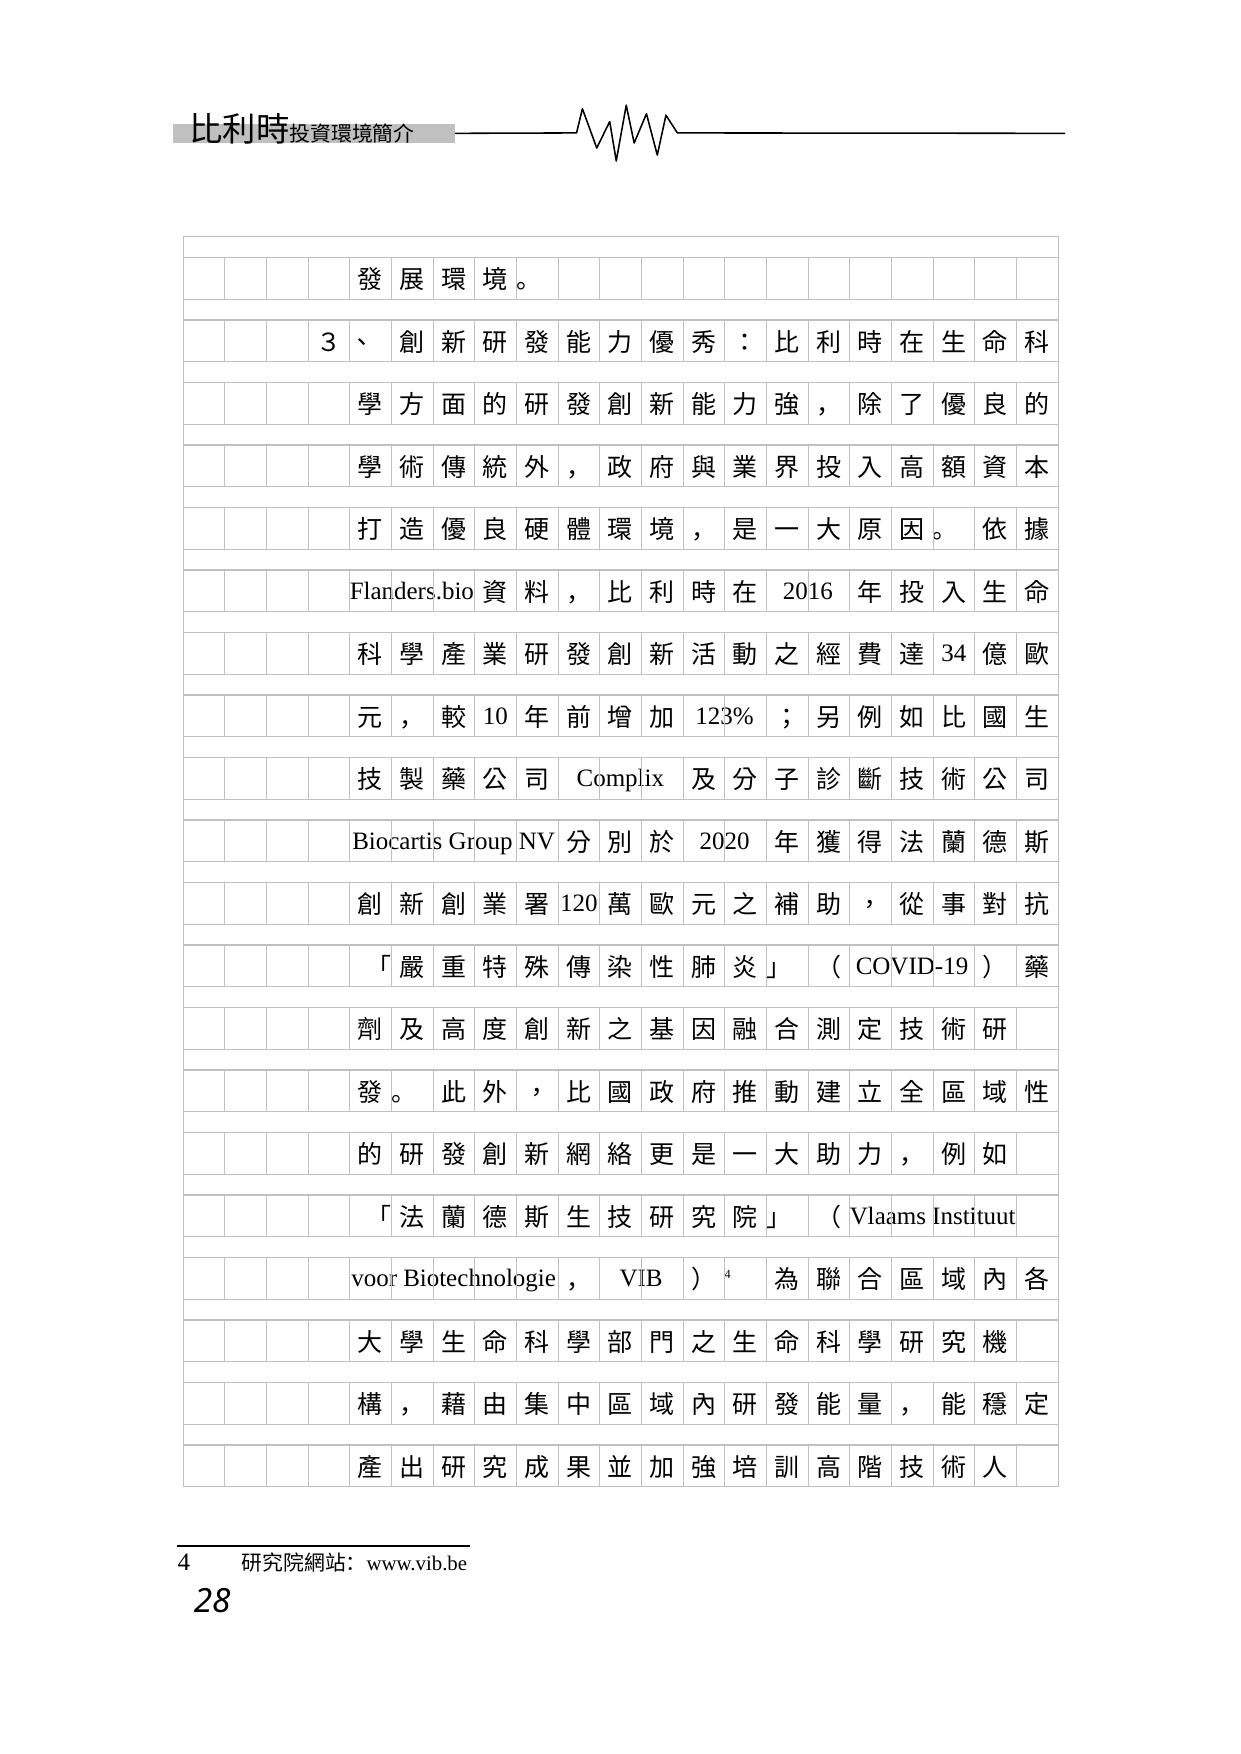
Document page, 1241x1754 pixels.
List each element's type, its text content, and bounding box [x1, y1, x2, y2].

text ２、產業協會聚落發達：生命科學產業協會除積極進行國際活動、主辦專業展，協助企業拓銷與媒合潛在合作夥伴，亦提供企業在研發與經營方面之顧問服務、組織人員培訓課程、主導共同研究計畫，以及向政府提出政策建議與進行遊說。除了產業協會涵蓋全國的網絡，全國各地有數個由官民合資、產學合作，共同打造之生命科學園區與創新孵化器，提供中小企業、新創企業良好的發展環境。 [281, 237, 1058, 257]
text ３、創新研發能力優秀：比利時在生命科學方面的研發創新能力強，除了優良的學術傳統外，政府與業界投入高額資本打造優良硬體環境，是一大原因。依據Flanders.bio資料，比利時在2016年投入生命科學產業研發創新活動之經費達34億歐元，較10年前增加123%；另例如比國生技製藥公司Complix及分子診斷技術公司Biocartis Group NV分別於2020年獲得法蘭德斯創新創業署120萬歐元之補助，從事對抗「嚴重特殊傳染性肺炎」（COVID-19）藥劑及高度創新之基因融合測定技術研發。此外，比國政府推動建立全區域性的研發創新網絡更是一大助力，例如「法蘭德斯生技研究院」（Vlaams Instituut voor Biotechnologie，VIB）為聯合區域內各大學生命科學部門之生命科學研究機構，藉由集中區域內研發能量，能穩定產出研究成果並加強培訓高階技術人才。此外，該機構特別注重與業界之連結，研發成果多能以技術授權或分拆（spin-off）等方式商業化，發揮創新研究成果之市場潛力與價值，為機構帶來高額收益，得以永續經營。此種成功的模式，使得比利時得以吸引頂尖國際學生和學者前來比利時進行生命科學研究，也吸引更多國際企業之注意，進一步提升比利時生命科學產業的國際化程度。 [281, 737, 1058, 757]
text 研究院網站：www.vib.be [177, 1547, 1063, 1577]
text ３、創新研發能力優秀：比利時在生命科學方面的研發創新能力強，除了優良的學術傳統外，政府與業界投入高額資本打造優良硬體環境，是一大原因。依據Flanders.bio資料，比利時在2016年投入生命科學產業研發創新活動之經費達34億歐元，較10年前增加123%；另例如比國生技製藥公司Complix及分子診斷技術公司Biocartis Group NV分別於2020年獲得法蘭德斯創新創業署120萬歐元之補助，從事對抗「嚴重特殊傳染性肺炎」（COVID-19）藥劑及高度創新之基因融合測定技術研發。此外，比國政府推動建立全區域性的研發創新網絡更是一大助力，例如「法蘭德斯生技研究院」（Vlaams Instituut voor Biotechnologie，VIB）為聯合區域內各大學生命科學部門之生命科學研究機構，藉由集中區域內研發能量，能穩定產出研究成果並加強培訓高階技術人才。此外，該機構特別注重與業界之連結，研發成果多能以技術授權或分拆（spin-off）等方式商業化，發揮創新研究成果之市場潛力與價值，為機構帶來高額收益，得以永續經營。此種成功的模式，使得比利時得以吸引頂尖國際學生和學者前來比利時進行生命科學研究，也吸引更多國際企業之注意，進一步提升比利時生命科學產業的國際化程度。 [281, 300, 1058, 319]
text ３、創新研發能力優秀：比利時在生命科學方面的研發創新能力強，除了優良的學術傳統外，政府與業界投入高額資本打造優良硬體環境，是一大原因。依據Flanders.bio資料，比利時在2016年投入生命科學產業研發創新活動之經費達34億歐元，較10年前增加123%；另例如比國生技製藥公司Complix及分子診斷技術公司Biocartis Group NV分別於2020年獲得法蘭德斯創新創業署120萬歐元之補助，從事對抗「嚴重特殊傳染性肺炎」（COVID-19）藥劑及高度創新之基因融合測定技術研發。此外，比國政府推動建立全區域性的研發創新網絡更是一大助力，例如「法蘭德斯生技研究院」（Vlaams Instituut voor Biotechnologie，VIB）為聯合區域內各大學生命科學部門之生命科學研究機構，藉由集中區域內研發能量，能穩定產出研究成果並加強培訓高階技術人才。此外，該機構特別注重與業界之連結，研發成果多能以技術授權或分拆（spin-off）等方式商業化，發揮創新研究成果之市場潛力與價值，為機構帶來高額收益，得以永續經營。此種成功的模式，使得比利時得以吸引頂尖國際學生和學者前來比利時進行生命科學研究，也吸引更多國際企業之注意，進一步提升比利時生命科學產業的國際化程度。 [281, 1237, 1058, 1257]
text ３、創新研發能力優秀：比利時在生命科學方面的研發創新能力強，除了優良的學術傳統外，政府與業界投入高額資本打造優良硬體環境，是一大原因。依據Flanders.bio資料，比利時在2016年投入生命科學產業研發創新活動之經費達34億歐元，較10年前增加123%；另例如比國生技製藥公司Complix及分子診斷技術公司Biocartis Group NV分別於2020年獲得法蘭德斯創新創業署120萬歐元之補助，從事對抗「嚴重特殊傳染性肺炎」（COVID-19）藥劑及高度創新之基因融合測定技術研發。此外，比國政府推動建立全區域性的研發創新網絡更是一大助力，例如「法蘭德斯生技研究院」（Vlaams Instituut voor Biotechnologie，VIB）為聯合區域內各大學生命科學部門之生命科學研究機構，藉由集中區域內研發能量，能穩定產出研究成果並加強培訓高階技術人才。此外，該機構特別注重與業界之連結，研發成果多能以技術授權或分拆（spin-off）等方式商業化，發揮創新研究成果之市場潛力與價值，為機構帶來高額收益，得以永續經營。此種成功的模式，使得比利時得以吸引頂尖國際學生和學者前來比利時進行生命科學研究，也吸引更多國際企業之注意，進一步提升比利時生命科學產業的國際化程度。 [281, 362, 1058, 382]
text ３、創新研發能力優秀：比利時在生命科學方面的研發創新能力強，除了優良的學術傳統外，政府與業界投入高額資本打造優良硬體環境，是一大原因。依據Flanders.bio資料，比利時在2016年投入生命科學產業研發創新活動之經費達34億歐元，較10年前增加123%；另例如比國生技製藥公司Complix及分子診斷技術公司Biocartis Group NV分別於2020年獲得法蘭德斯創新創業署120萬歐元之補助，從事對抗「嚴重特殊傳染性肺炎」（COVID-19）藥劑及高度創新之基因融合測定技術研發。此外，比國政府推動建立全區域性的研發創新網絡更是一大助力，例如「法蘭德斯生技研究院」（Vlaams Instituut voor Biotechnologie，VIB）為聯合區域內各大學生命科學部門之生命科學研究機構，藉由集中區域內研發能量，能穩定產出研究成果並加強培訓高階技術人才。此外，該機構特別注重與業界之連結，研發成果多能以技術授權或分拆（spin-off）等方式商業化，發揮創新研究成果之市場潛力與價值，為機構帶來高額收益，得以永續經營。此種成功的模式，使得比利時得以吸引頂尖國際學生和學者前來比利時進行生命科學研究，也吸引更多國際企業之注意，進一步提升比利時生命科學產業的國際化程度。 [281, 675, 1058, 694]
text ３、創新研發能力優秀：比利時在生命科學方面的研發創新能力強，除了優良的學術傳統外，政府與業界投入高額資本打造優良硬體環境，是一大原因。依據Flanders.bio資料，比利時在2016年投入生命科學產業研發創新活動之經費達34億歐元，較10年前增加123%；另例如比國生技製藥公司Complix及分子診斷技術公司Biocartis Group NV分別於2020年獲得法蘭德斯創新創業署120萬歐元之補助，從事對抗「嚴重特殊傳染性肺炎」（COVID-19）藥劑及高度創新之基因融合測定技術研發。此外，比國政府推動建立全區域性的研發創新網絡更是一大助力，例如「法蘭德斯生技研究院」（Vlaams Instituut voor Biotechnologie，VIB）為聯合區域內各大學生命科學部門之生命科學研究機構，藉由集中區域內研發能量，能穩定產出研究成果並加強培訓高階技術人才。此外，該機構特別注重與業界之連結，研發成果多能以技術授權或分拆（spin-off）等方式商業化，發揮創新研究成果之市場潛力與價值，為機構帶來高額收益，得以永續經營。此種成功的模式，使得比利時得以吸引頂尖國際學生和學者前來比利時進行生命科學研究，也吸引更多國際企業之注意，進一步提升比利時生命科學產業的國際化程度。 [281, 987, 1058, 1007]
text ３、創新研發能力優秀：比利時在生命科學方面的研發創新能力強，除了優良的學術傳統外，政府與業界投入高額資本打造優良硬體環境，是一大原因。依據Flanders.bio資料，比利時在2016年投入生命科學產業研發創新活動之經費達34億歐元，較10年前增加123%；另例如比國生技製藥公司Complix及分子診斷技術公司Biocartis Group NV分別於2020年獲得法蘭德斯創新創業署120萬歐元之補助，從事對抗「嚴重特殊傳染性肺炎」（COVID-19）藥劑及高度創新之基因融合測定技術研發。此外，比國政府推動建立全區域性的研發創新網絡更是一大助力，例如「法蘭德斯生技研究院」（Vlaams Instituut voor Biotechnologie，VIB）為聯合區域內各大學生命科學部門之生命科學研究機構，藉由集中區域內研發能量，能穩定產出研究成果並加強培訓高階技術人才。此外，該機構特別注重與業界之連結，研發成果多能以技術授權或分拆（spin-off）等方式商業化，發揮創新研究成果之市場潛力與價值，為機構帶來高額收益，得以永續經營。此種成功的模式，使得比利時得以吸引頂尖國際學生和學者前來比利時進行生命科學研究，也吸引更多國際企業之注意，進一步提升比利時生命科學產業的國際化程度。 [281, 612, 1058, 632]
text ３、創新研發能力優秀：比利時在生命科學方面的研發創新能力強，除了優良的學術傳統外，政府與業界投入高額資本打造優良硬體環境，是一大原因。依據Flanders.bio資料，比利時在2016年投入生命科學產業研發創新活動之經費達34億歐元，較10年前增加123%；另例如比國生技製藥公司Complix及分子診斷技術公司Biocartis Group NV分別於2020年獲得法蘭德斯創新創業署120萬歐元之補助，從事對抗「嚴重特殊傳染性肺炎」（COVID-19）藥劑及高度創新之基因融合測定技術研發。此外，比國政府推動建立全區域性的研發創新網絡更是一大助力，例如「法蘭德斯生技研究院」（Vlaams Instituut voor Biotechnologie，VIB）為聯合區域內各大學生命科學部門之生命科學研究機構，藉由集中區域內研發能量，能穩定產出研究成果並加強培訓高階技術人才。此外，該機構特別注重與業界之連結，研發成果多能以技術授權或分拆（spin-off）等方式商業化，發揮創新研究成果之市場潛力與價值，為機構帶來高額收益，得以永續經營。此種成功的模式，使得比利時得以吸引頂尖國際學生和學者前來比利時進行生命科學研究，也吸引更多國際企業之注意，進一步提升比利時生命科學產業的國際化程度。 [281, 1175, 1058, 1194]
text ３、創新研發能力優秀：比利時在生命科學方面的研發創新能力強，除了優良的學術傳統外，政府與業界投入高額資本打造優良硬體環境，是一大原因。依據Flanders.bio資料，比利時在2016年投入生命科學產業研發創新活動之經費達34億歐元，較10年前增加123%；另例如比國生技製藥公司Complix及分子診斷技術公司Biocartis Group NV分別於2020年獲得法蘭德斯創新創業署120萬歐元之補助，從事對抗「嚴重特殊傳染性肺炎」（COVID-19）藥劑及高度創新之基因融合測定技術研發。此外，比國政府推動建立全區域性的研發創新網絡更是一大助力，例如「法蘭德斯生技研究院」（Vlaams Instituut voor Biotechnologie，VIB）為聯合區域內各大學生命科學部門之生命科學研究機構，藉由集中區域內研發能量，能穩定產出研究成果並加強培訓高階技術人才。此外，該機構特別注重與業界之連結，研發成果多能以技術授權或分拆（spin-off）等方式商業化，發揮創新研究成果之市場潛力與價值，為機構帶來高額收益，得以永續經營。此種成功的模式，使得比利時得以吸引頂尖國際學生和學者前來比利時進行生命科學研究，也吸引更多國際企業之注意，進一步提升比利時生命科學產業的國際化程度。 [281, 800, 1058, 819]
text ３、創新研發能力優秀：比利時在生命科學方面的研發創新能力強，除了優良的學術傳統外，政府與業界投入高額資本打造優良硬體環境，是一大原因。依據Flanders.bio資料，比利時在2016年投入生命科學產業研發創新活動之經費達34億歐元，較10年前增加123%；另例如比國生技製藥公司Complix及分子診斷技術公司Biocartis Group NV分別於2020年獲得法蘭德斯創新創業署120萬歐元之補助，從事對抗「嚴重特殊傳染性肺炎」（COVID-19）藥劑及高度創新之基因融合測定技術研發。此外，比國政府推動建立全區域性的研發創新網絡更是一大助力，例如「法蘭德斯生技研究院」（Vlaams Instituut voor Biotechnologie，VIB）為聯合區域內各大學生命科學部門之生命科學研究機構，藉由集中區域內研發能量，能穩定產出研究成果並加強培訓高階技術人才。此外，該機構特別注重與業界之連結，研發成果多能以技術授權或分拆（spin-off）等方式商業化，發揮創新研究成果之市場潛力與價值，為機構帶來高額收益，得以永續經營。此種成功的模式，使得比利時得以吸引頂尖國際學生和學者前來比利時進行生命科學研究，也吸引更多國際企業之注意，進一步提升比利時生命科學產業的國際化程度。 [281, 925, 1058, 944]
text ３、創新研發能力優秀：比利時在生命科學方面的研發創新能力強，除了優良的學術傳統外，政府與業界投入高額資本打造優良硬體環境，是一大原因。依據Flanders.bio資料，比利時在2016年投入生命科學產業研發創新活動之經費達34億歐元，較10年前增加123%；另例如比國生技製藥公司Complix及分子診斷技術公司Biocartis Group NV分別於2020年獲得法蘭德斯創新創業署120萬歐元之補助，從事對抗「嚴重特殊傳染性肺炎」（COVID-19）藥劑及高度創新之基因融合測定技術研發。此外，比國政府推動建立全區域性的研發創新網絡更是一大助力，例如「法蘭德斯生技研究院」（Vlaams Instituut voor Biotechnologie，VIB）為聯合區域內各大學生命科學部門之生命科學研究機構，藉由集中區域內研發能量，能穩定產出研究成果並加強培訓高階技術人才。此外，該機構特別注重與業界之連結，研發成果多能以技術授權或分拆（spin-off）等方式商業化，發揮創新研究成果之市場潛力與價值，為機構帶來高額收益，得以永續經營。此種成功的模式，使得比利時得以吸引頂尖國際學生和學者前來比利時進行生命科學研究，也吸引更多國際企業之注意，進一步提升比利時生命科學產業的國際化程度。 [281, 425, 1058, 444]
text ３、創新研發能力優秀：比利時在生命科學方面的研發創新能力強，除了優良的學術傳統外，政府與業界投入高額資本打造優良硬體環境，是一大原因。依據Flanders.bio資料，比利時在2016年投入生命科學產業研發創新活動之經費達34億歐元，較10年前增加123%；另例如比國生技製藥公司Complix及分子診斷技術公司Biocartis Group NV分別於2020年獲得法蘭德斯創新創業署120萬歐元之補助，從事對抗「嚴重特殊傳染性肺炎」（COVID-19）藥劑及高度創新之基因融合測定技術研發。此外，比國政府推動建立全區域性的研發創新網絡更是一大助力，例如「法蘭德斯生技研究院」（Vlaams Instituut voor Biotechnologie，VIB）為聯合區域內各大學生命科學部門之生命科學研究機構，藉由集中區域內研發能量，能穩定產出研究成果並加強培訓高階技術人才。此外，該機構特別注重與業界之連結，研發成果多能以技術授權或分拆（spin-off）等方式商業化，發揮創新研究成果之市場潛力與價值，為機構帶來高額收益，得以永續經營。此種成功的模式，使得比利時得以吸引頂尖國際學生和學者前來比利時進行生命科學研究，也吸引更多國際企業之注意，進一步提升比利時生命科學產業的國際化程度。 [281, 1300, 1058, 1319]
text ３、創新研發能力優秀：比利時在生命科學方面的研發創新能力強，除了優良的學術傳統外，政府與業界投入高額資本打造優良硬體環境，是一大原因。依據Flanders.bio資料，比利時在2016年投入生命科學產業研發創新活動之經費達34億歐元，較10年前增加123%；另例如比國生技製藥公司Complix及分子診斷技術公司Biocartis Group NV分別於2020年獲得法蘭德斯創新創業署120萬歐元之補助，從事對抗「嚴重特殊傳染性肺炎」（COVID-19）藥劑及高度創新之基因融合測定技術研發。此外，比國政府推動建立全區域性的研發創新網絡更是一大助力，例如「法蘭德斯生技研究院」（Vlaams Instituut voor Biotechnologie，VIB）為聯合區域內各大學生命科學部門之生命科學研究機構，藉由集中區域內研發能量，能穩定產出研究成果並加強培訓高階技術人才。此外，該機構特別注重與業界之連結，研發成果多能以技術授權或分拆（spin-off）等方式商業化，發揮創新研究成果之市場潛力與價值，為機構帶來高額收益，得以永續經營。此種成功的模式，使得比利時得以吸引頂尖國際學生和學者前來比利時進行生命科學研究，也吸引更多國際企業之注意，進一步提升比利時生命科學產業的國際化程度。 [281, 862, 1058, 882]
text ３、創新研發能力優秀：比利時在生命科學方面的研發創新能力強，除了優良的學術傳統外，政府與業界投入高額資本打造優良硬體環境，是一大原因。依據Flanders.bio資料，比利時在2016年投入生命科學產業研發創新活動之經費達34億歐元，較10年前增加123%；另例如比國生技製藥公司Complix及分子診斷技術公司Biocartis Group NV分別於2020年獲得法蘭德斯創新創業署120萬歐元之補助，從事對抗「嚴重特殊傳染性肺炎」（COVID-19）藥劑及高度創新之基因融合測定技術研發。此外，比國政府推動建立全區域性的研發創新網絡更是一大助力，例如「法蘭德斯生技研究院」（Vlaams Instituut voor Biotechnologie，VIB）為聯合區域內各大學生命科學部門之生命科學研究機構，藉由集中區域內研發能量，能穩定產出研究成果並加強培訓高階技術人才。此外，該機構特別注重與業界之連結，研發成果多能以技術授權或分拆（spin-off）等方式商業化，發揮創新研究成果之市場潛力與價值，為機構帶來高額收益，得以永續經營。此種成功的模式，使得比利時得以吸引頂尖國際學生和學者前來比利時進行生命科學研究，也吸引更多國際企業之注意，進一步提升比利時生命科學產業的國際化程度。 [281, 1050, 1058, 1069]
text ３、創新研發能力優秀：比利時在生命科學方面的研發創新能力強，除了優良的學術傳統外，政府與業界投入高額資本打造優良硬體環境，是一大原因。依據Flanders.bio資料，比利時在2016年投入生命科學產業研發創新活動之經費達34億歐元，較10年前增加123%；另例如比國生技製藥公司Complix及分子診斷技術公司Biocartis Group NV分別於2020年獲得法蘭德斯創新創業署120萬歐元之補助，從事對抗「嚴重特殊傳染性肺炎」（COVID-19）藥劑及高度創新之基因融合測定技術研發。此外，比國政府推動建立全區域性的研發創新網絡更是一大助力，例如「法蘭德斯生技研究院」（Vlaams Instituut voor Biotechnologie，VIB）為聯合區域內各大學生命科學部門之生命科學研究機構，藉由集中區域內研發能量，能穩定產出研究成果並加強培訓高階技術人才。此外，該機構特別注重與業界之連結，研發成果多能以技術授權或分拆（spin-off）等方式商業化，發揮創新研究成果之市場潛力與價值，為機構帶來高額收益，得以永續經營。此種成功的模式，使得比利時得以吸引頂尖國際學生和學者前來比利時進行生命科學研究，也吸引更多國際企業之注意，進一步提升比利時生命科學產業的國際化程度。 [281, 550, 1058, 569]
text ３、創新研發能力優秀：比利時在生命科學方面的研發創新能力強，除了優良的學術傳統外，政府與業界投入高額資本打造優良硬體環境，是一大原因。依據Flanders.bio資料，比利時在2016年投入生命科學產業研發創新活動之經費達34億歐元，較10年前增加123%；另例如比國生技製藥公司Complix及分子診斷技術公司Biocartis Group NV分別於2020年獲得法蘭德斯創新創業署120萬歐元之補助，從事對抗「嚴重特殊傳染性肺炎」（COVID-19）藥劑及高度創新之基因融合測定技術研發。此外，比國政府推動建立全區域性的研發創新網絡更是一大助力，例如「法蘭德斯生技研究院」（Vlaams Instituut voor Biotechnologie，VIB）為聯合區域內各大學生命科學部門之生命科學研究機構，藉由集中區域內研發能量，能穩定產出研究成果並加強培訓高階技術人才。此外，該機構特別注重與業界之連結，研發成果多能以技術授權或分拆（spin-off）等方式商業化，發揮創新研究成果之市場潛力與價值，為機構帶來高額收益，得以永續經營。此種成功的模式，使得比利時得以吸引頂尖國際學生和學者前來比利時進行生命科學研究，也吸引更多國際企業之注意，進一步提升比利時生命科學產業的國際化程度。 [281, 1112, 1058, 1132]
text ３、創新研發能力優秀：比利時在生命科學方面的研發創新能力強，除了優良的學術傳統外，政府與業界投入高額資本打造優良硬體環境，是一大原因。依據Flanders.bio資料，比利時在2016年投入生命科學產業研發創新活動之經費達34億歐元，較10年前增加123%；另例如比國生技製藥公司Complix及分子診斷技術公司Biocartis Group NV分別於2020年獲得法蘭德斯創新創業署120萬歐元之補助，從事對抗「嚴重特殊傳染性肺炎」（COVID-19）藥劑及高度創新之基因融合測定技術研發。此外，比國政府推動建立全區域性的研發創新網絡更是一大助力，例如「法蘭德斯生技研究院」（Vlaams Instituut voor Biotechnologie，VIB）為聯合區域內各大學生命科學部門之生命科學研究機構，藉由集中區域內研發能量，能穩定產出研究成果並加強培訓高階技術人才。此外，該機構特別注重與業界之連結，研發成果多能以技術授權或分拆（spin-off）等方式商業化，發揮創新研究成果之市場潛力與價值，為機構帶來高額收益，得以永續經營。此種成功的模式，使得比利時得以吸引頂尖國際學生和學者前來比利時進行生命科學研究，也吸引更多國際企業之注意，進一步提升比利時生命科學產業的國際化程度。 [281, 1362, 1058, 1382]
text ３、創新研發能力優秀：比利時在生命科學方面的研發創新能力強，除了優良的學術傳統外，政府與業界投入高額資本打造優良硬體環境，是一大原因。依據Flanders.bio資料，比利時在2016年投入生命科學產業研發創新活動之經費達34億歐元，較10年前增加123%；另例如比國生技製藥公司Complix及分子診斷技術公司Biocartis Group NV分別於2020年獲得法蘭德斯創新創業署120萬歐元之補助，從事對抗「嚴重特殊傳染性肺炎」（COVID-19）藥劑及高度創新之基因融合測定技術研發。此外，比國政府推動建立全區域性的研發創新網絡更是一大助力，例如「法蘭德斯生技研究院」（Vlaams Instituut voor Biotechnologie，VIB）為聯合區域內各大學生命科學部門之生命科學研究機構，藉由集中區域內研發能量，能穩定產出研究成果並加強培訓高階技術人才。此外，該機構特別注重與業界之連結，研發成果多能以技術授權或分拆（spin-off）等方式商業化，發揮創新研究成果之市場潛力與價值，為機構帶來高額收益，得以永續經營。此種成功的模式，使得比利時得以吸引頂尖國際學生和學者前來比利時進行生命科學研究，也吸引更多國際企業之注意，進一步提升比利時生命科學產業的國際化程度。 [281, 487, 1058, 507]
text ３、創新研發能力優秀：比利時在生命科學方面的研發創新能力強，除了優良的學術傳統外，政府與業界投入高額資本打造優良硬體環境，是一大原因。依據Flanders.bio資料，比利時在2016年投入生命科學產業研發創新活動之經費達34億歐元，較10年前增加123%；另例如比國生技製藥公司Complix及分子診斷技術公司Biocartis Group NV分別於2020年獲得法蘭德斯創新創業署120萬歐元之補助，從事對抗「嚴重特殊傳染性肺炎」（COVID-19）藥劑及高度創新之基因融合測定技術研發。此外，比國政府推動建立全區域性的研發創新網絡更是一大助力，例如「法蘭德斯生技研究院」（Vlaams Instituut voor Biotechnologie，VIB）為聯合區域內各大學生命科學部門之生命科學研究機構，藉由集中區域內研發能量，能穩定產出研究成果並加強培訓高階技術人才。此外，該機構特別注重與業界之連結，研發成果多能以技術授權或分拆（spin-off）等方式商業化，發揮創新研究成果之市場潛力與價值，為機構帶來高額收益，得以永續經營。此種成功的模式，使得比利時得以吸引頂尖國際學生和學者前來比利時進行生命科學研究，也吸引更多國際企業之注意，進一步提升比利時生命科學產業的國際化程度。 [281, 1425, 1058, 1444]
